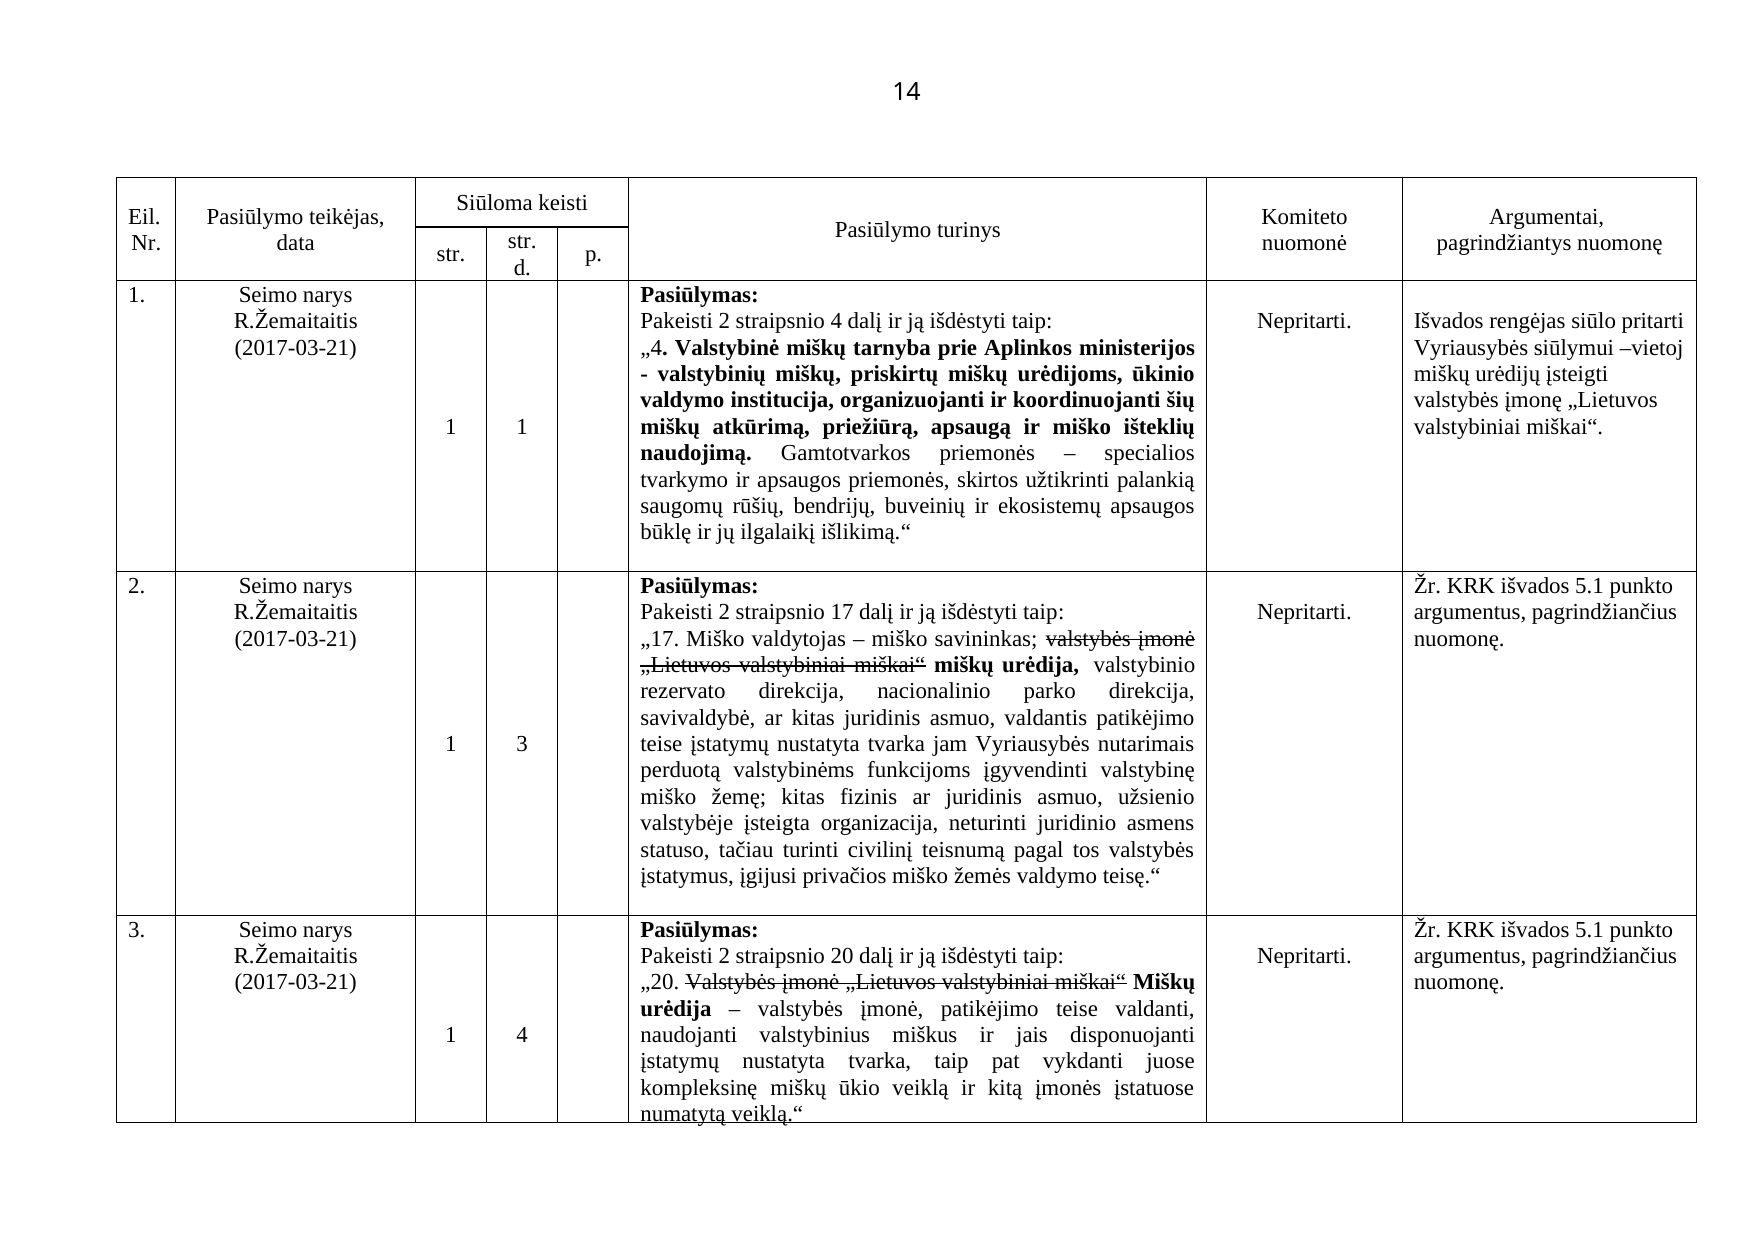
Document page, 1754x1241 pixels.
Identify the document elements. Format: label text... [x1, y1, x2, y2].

table_cell Pasiūlymas: Pakeisti 2 straipsnio 17 dalį ir ją išdėstyti taip: „17. Miško valdytojas – miško savininkas; valstybės įmonė „Lietuvos valstybiniai miškai“ miškų urėdija, valstybinio rezervato direkcija, nacionalinio parko direkcija, savivaldybė, ar kitas juridinis asmuo, valdantis patikėjimo teise įstatymų nustatyta tvarka jam Vyriausybės nutarimais perduotą valstybinėms funkcijoms įgyvendinti valstybinę miško žemę; kitas fizinis ar juridinis asmuo, užsienio valstybėje įsteigta organizacija, neturinti juridinio asmens statuso, tačiau turinti civilinį teisnumą pagal tos valstybės įstatymus, įgijusi privačios miško žemės valdymo teisę.“ [629, 572, 1206, 915]
table_cell 1. [117, 281, 175, 571]
table_header Argumentai, pagrindžiantys nuomonę [1403, 178, 1696, 280]
table_cell Pasiūlymas: Pakeisti 2 straipsnio 20 dalį ir ją išdėstyti taip: „20. Valstybės įmonė „Lietuvos valstybiniai miškai“ Miškų urėdija – valstybės įmonė, patikėjimo teise valdanti, naudojanti valstybinius miškus ir jais disponuojanti įstatymų nustatyta tvarka, taip pat vykdanti juose kompleksinę miškų ūkio veiklą ir kitą įmonės įstatuose numatytą veiklą.“ [629, 916, 1206, 1122]
table_header Pasiūlymo turinys [629, 178, 1206, 280]
table_cell Išvados rengėjas siūlo pritarti Vyriausybės siūlymui –vietoj miškų urėdijų įsteigti valstybės įmonę „Lietuvos valstybiniai miškai“. [1403, 281, 1696, 571]
table_cell 1 [416, 572, 486, 915]
table_cell Seimo narys R.Žemaitaitis (2017-03-21) [176, 572, 415, 915]
table_cell Žr. KRK išvados 5.1 punkto argumentus, pagrindžiančius nuomonę. [1403, 916, 1696, 1122]
table_header Siūloma keisti [416, 178, 628, 226]
table_cell 4 [487, 916, 557, 1122]
table_header Komiteto nuomonė [1207, 178, 1402, 280]
table_cell Žr. KRK išvados 5.1 punkto argumentus, pagrindžiančius nuomonę. [1403, 572, 1696, 915]
table_cell Seimo narys R.Žemaitaitis (2017-03-21) [176, 916, 415, 1122]
table_cell Nepritarti. [1207, 281, 1402, 571]
table_cell p. [558, 228, 628, 280]
table_header Eil. Nr. [117, 178, 175, 280]
table_cell Nepritarti. [1207, 572, 1402, 915]
table_cell [558, 281, 628, 571]
table_cell 3. [117, 916, 175, 1122]
table_cell 3 [487, 572, 557, 915]
table_cell 1 [416, 281, 486, 571]
table_cell 1 [416, 916, 486, 1122]
table_cell 1 [487, 281, 557, 571]
table_cell Seimo narys R.Žemaitaitis (2017-03-21) [176, 281, 415, 571]
table_cell str. [416, 228, 486, 280]
table_cell Nepritarti. [1207, 916, 1402, 1122]
table_cell [558, 916, 628, 1122]
table_cell Pasiūlymas: Pakeisti 2 straipsnio 4 dalį ir ją išdėstyti taip: „4. Valstybinė miškų tarnyba prie Aplinkos ministerijos - valstybinių miškų, priskirtų miškų urėdijoms, ūkinio valdymo institucija, organizuojanti ir koordinuojanti šių miškų atkūrimą, priežiūrą, apsaugą ir miško išteklių naudojimą. Gamtotvarkos priemonės – specialios tvarkymo ir apsaugos priemonės, skirtos užtikrinti palankią saugomų rūšių, bendrijų, buveinių ir ekosistemų apsaugos būklę ir jų ilgalaikį išlikimą.“ [629, 281, 1206, 571]
table_cell 2. [117, 572, 175, 915]
table_cell [558, 572, 628, 915]
table_header Pasiūlymo teikėjas, data [176, 178, 415, 280]
table_cell str. d. [487, 228, 557, 280]
